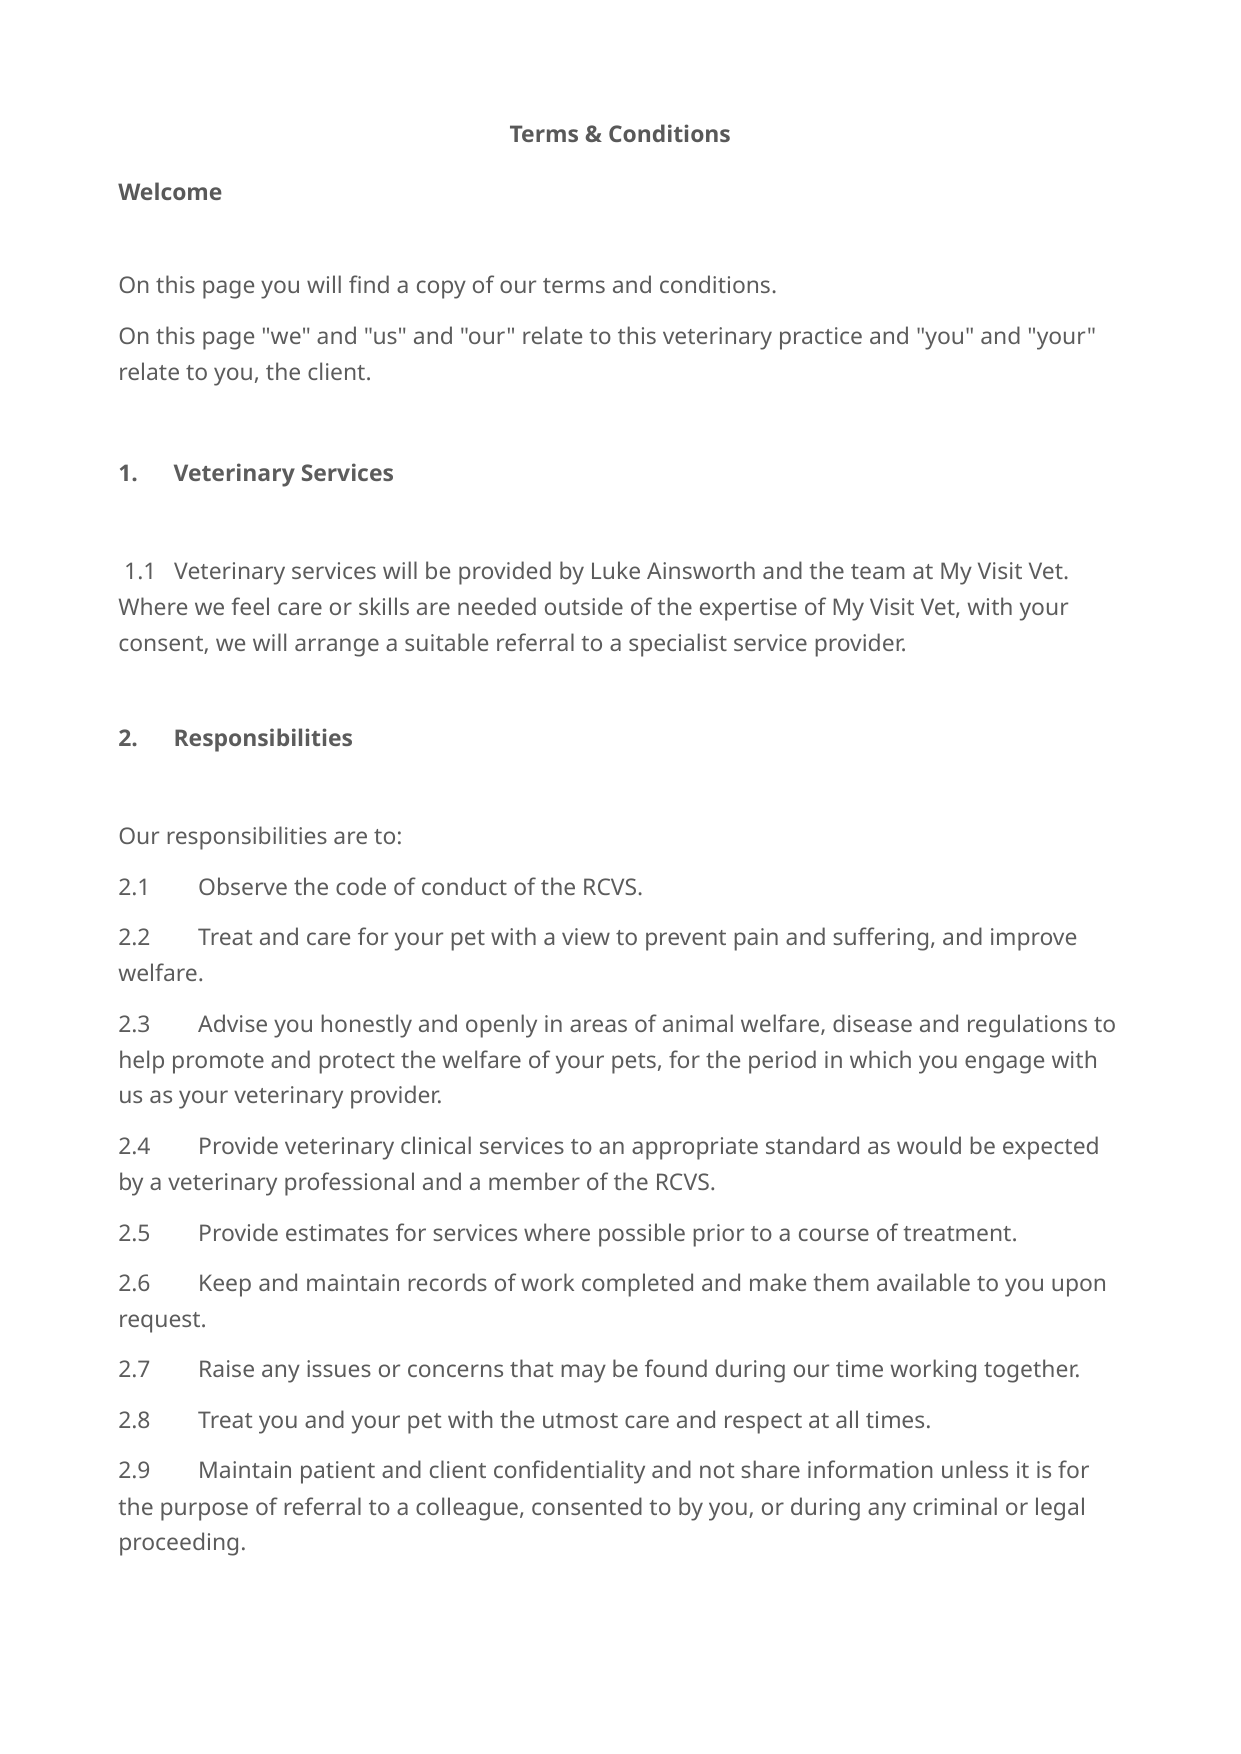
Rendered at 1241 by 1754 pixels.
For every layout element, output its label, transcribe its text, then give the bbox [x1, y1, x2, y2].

text 1. Veterinary Services [118, 457, 1122, 488]
text 2.2 Treat and care for your pet with a view to prevent pain and suffering, and improve welfare. [118, 921, 1122, 988]
text 2.7 Raise any issues or concerns that may be found during our time working together. [118, 1353, 1122, 1385]
text Our responsibilities are to: [118, 820, 1122, 851]
text 2.9 Maintain patient and client confidentiality and not share information unless it is for the purpose of referral to a colleague, consented to by you, or during any criminal or legal proceeding. [118, 1454, 1122, 1558]
text 2.5 Provide estimates for services where possible prior to a course of treatment. [118, 1216, 1122, 1248]
text 2.4 Provide veterinary clinical services to an appropriate standard as would be expected by a veterinary professional and a member of the RCVS. [118, 1130, 1122, 1197]
text On this page "we" and "us" and "our" relate to this veterinary practice and "you" and "your" relate to you, the client. [118, 320, 1122, 387]
subtitle Welcome [118, 176, 1122, 207]
text 2.3 Advise you honestly and openly in areas of animal welfare, disease and regulations to help promote and protect the welfare of your pets, for the period in which you engage with us as your veterinary provider. [118, 1008, 1122, 1111]
text 2. Responsibilities [118, 722, 1122, 753]
subtitle Terms & Conditions [118, 118, 1122, 149]
text On this page you will find a copy of our terms and conditions. [118, 269, 1122, 300]
text 2.8 Treat you and your pet with the utmost care and respect at all times. [118, 1404, 1122, 1435]
text 2.6 Keep and maintain records of work completed and make them available to you upon request. [118, 1267, 1122, 1334]
text 1.1 Veterinary services will be provided by Luke Ainsworth and the team at My Visit Vet. Where we feel care or skills are needed outside of the expertise of My Visit Vet, with your consent, we will arrange a suitable referral to a specialist service provider. [118, 555, 1122, 658]
text 2.1 Observe the code of conduct of the RCVS. [118, 871, 1122, 902]
